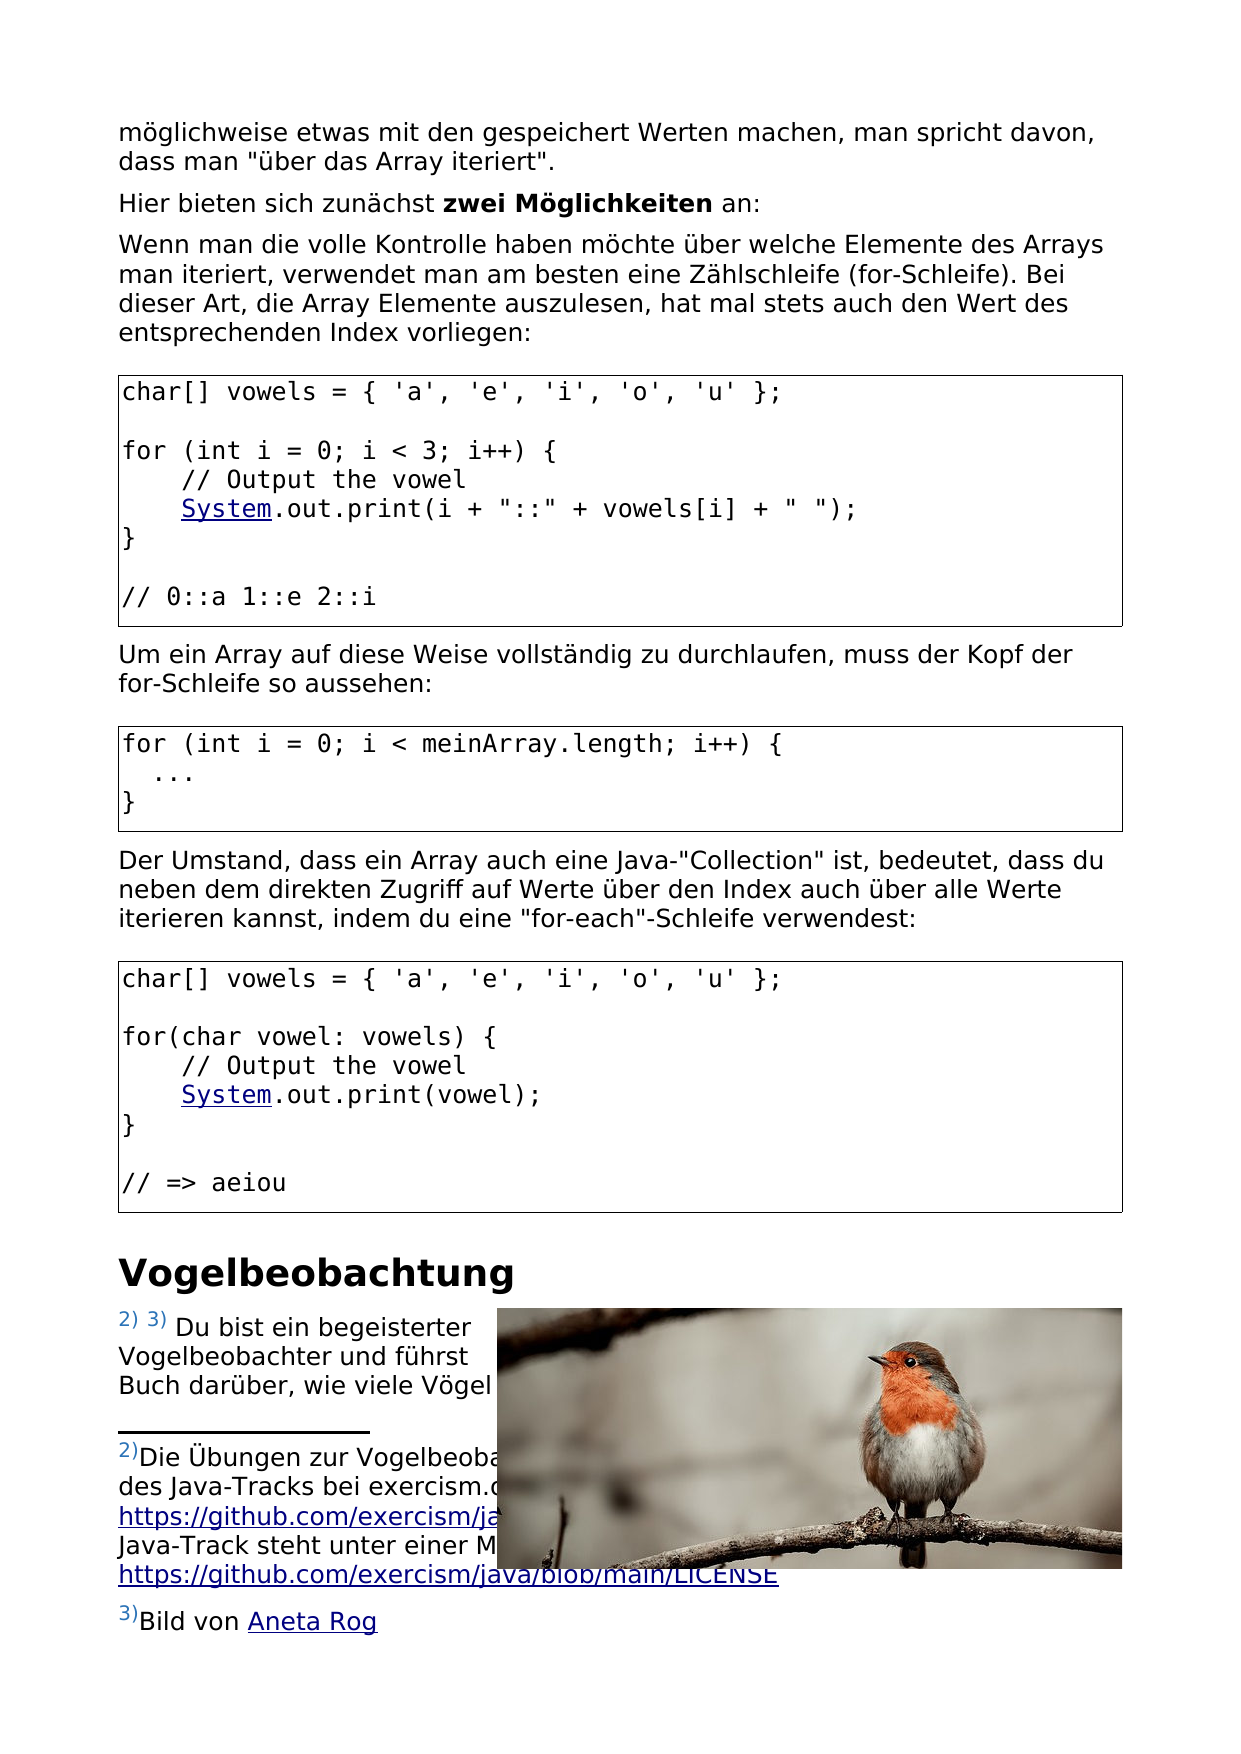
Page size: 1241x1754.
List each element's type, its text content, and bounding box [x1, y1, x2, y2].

table_header char[] vowels = { 'a', 'e', 'i', 'o', 'u' }; for (int i = 0; i < 3; i++) { // Output the vowel System.out.print(i + "::" + vowels[i] + " "); } // 0::a 1::e 2::i [119, 376, 1122, 626]
text Du bist ein begeisterter Vogelbeobachter und führst Buch darüber, wie viele Vögel [118, 1308, 497, 1401]
text Wenn man die volle Kontrolle haben möchte über welche Elemente des Arrays man iteriert, verwendet man am besten eine Zählschleife (for-Schleife). Bei dieser Art, die Array Elemente auszulesen, hat mal stets auch den Wert des entsprechenden Index vorliegen: [118, 231, 1122, 347]
text Hier bieten sich zunächst zwei Möglichkeiten an: [118, 189, 1122, 218]
text möglichweise etwas mit den gespeichert Werten machen, man spricht davon, dass man "über das Array iteriert". [118, 118, 1122, 176]
picture [497, 1308, 1123, 1569]
text Die Übungen zur Vogelbeobachtung sind stark an die Vorlage "bird-watcher" des Java-Tracks bei exercism.org angelehnt. https://github.com/exercism/java/tree/main/exercises/concept/bird-watcher Der Java-Track steht unter einer MIT Lizenz: https://github.com/exercism/java/blob/main/LICENSE [118, 1569, 1122, 1589]
subtitle Vogelbeobachtung [118, 1252, 1122, 1296]
text Die Übungen zur Vogelbeobachtung sind stark an die Vorlage "bird-watcher" des Java-Tracks bei exercism.org angelehnt. https://github.com/exercism/java/tree/main/exercises/concept/bird-watcher Der Java-Track steht unter einer MIT Lizenz: https://github.com/exercism/java/blob/main/LICENSE [118, 1528, 537, 1585]
text Bild von Aneta Rog [118, 1602, 1122, 1636]
table_header for (int i = 0; i < meinArray.length; i++) { ... } [119, 727, 1122, 831]
text Die Übungen zur Vogelbeobachtung sind stark an die Vorlage "bird-watcher" des Java-Tracks bei exercism.org angelehnt. https://github.com/exercism/java/tree/main/exercises/concept/bird-watcher Der Java-Track steht unter einer MIT Lizenz: https://github.com/exercism/java/blob/main/LICENSE [118, 1438, 497, 1527]
table_header char[] vowels = { 'a', 'e', 'i', 'o', 'u' }; for(char vowel: vowels) { // Output the vowel System.out.print(vowel); } // => aeiou [119, 962, 1122, 1212]
text Um ein Array auf diese Weise vollständig zu durchlaufen, muss der Kopf der for-Schleife so aussehen: [118, 641, 1122, 699]
text Der Umstand, dass ein Array auch eine Java-"Collection" ist, bedeutet, dass du neben dem direkten Zugriff auf Werte über den Index auch über alle Werte iterieren kannst, indem du eine "for-each"-Schleife verwendest: [118, 846, 1122, 934]
